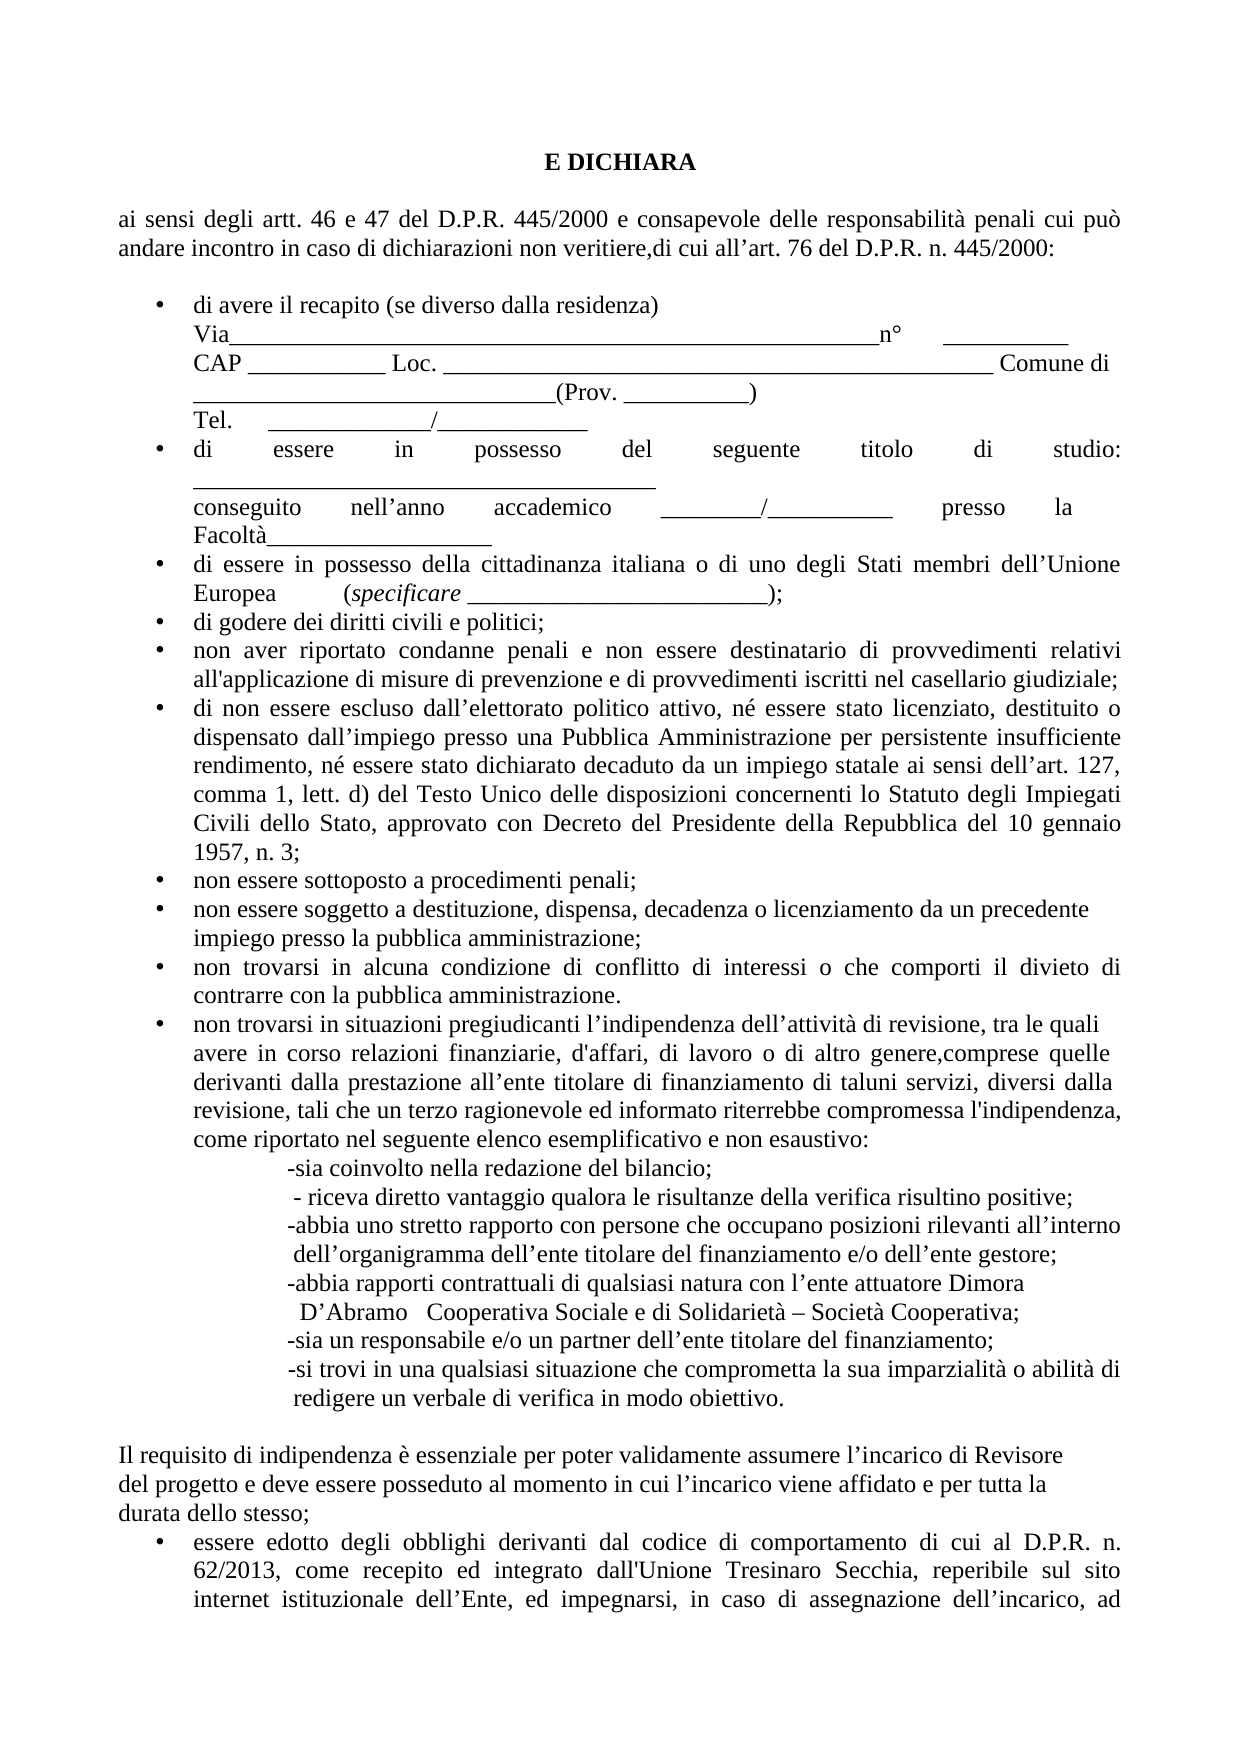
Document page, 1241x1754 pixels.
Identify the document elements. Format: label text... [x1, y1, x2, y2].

text -sia coinvolto nella redazione del bilancio; [193, 1153, 1122, 1182]
list non essere soggetto a destituzione, dispensa, decadenza o licenziamento da un precedente [156, 894, 1122, 923]
text Il requisito di indipendenza è essenziale per poter validamente assumere l’incarico di Revisore [118, 1441, 1122, 1469]
text del progetto e deve essere posseduto al momento in cui l’incarico viene affidato e per tutta la [118, 1469, 1122, 1498]
list di non essere escluso dall’elettorato politico attivo, né essere stato licenziato, destituito o dispensato dall’impiego presso una Pubblica Amministrazione per persistente insufficiente rendimento, né essere stato dichiarato decaduto da un impiego statale ai sensi dell’art. 127, comma 1, lett. d) del Testo Unico delle disposizioni concernenti lo Statuto degli Impiegati Civili dello Stato, approvato con Decreto del Presidente della Repubblica del 10 gennaio 1957, n. 3; [156, 693, 1122, 866]
text ai sensi degli artt. 46 e 47 del D.P.R. 445/2000 e consapevole delle responsabilità penali cui può andare incontro in caso di dichiarazioni non veritiere,di cui all’art. 76 del D.P.R. n. 445/2000: [118, 204, 1122, 262]
text -abbia uno stretto rapporto con persone che occupano posizioni rilevanti all’interno dell’organigramma dell’ente titolare del finanziamento e/o dell’ente gestore; [193, 1211, 1122, 1268]
text -abbia rapporti contrattuali di qualsiasi natura con l’ente attuatore Dimora D’Abramo Cooperativa Sociale e di Solidarietà – Società Cooperativa; [193, 1268, 1122, 1326]
text Tel. _____________/____________ [118, 406, 1122, 434]
list di essere in possesso della cittadinanza italiana o di uno degli Stati membri dell’Unione Europea (specificare ________________________); [156, 549, 1122, 607]
text - riceva diretto vantaggio qualora le risultanze della verifica risultino positive; [193, 1182, 1122, 1211]
text E DICHIARA [118, 147, 1122, 176]
text CAP ___________ Loc. ____________________________________________ Comune di [118, 348, 1122, 377]
list di godere dei diritti civili e politici; [156, 607, 1122, 636]
text conseguito nell’anno accademico ________/__________ presso la Facoltà__________________ [118, 492, 1122, 549]
list di avere il recapito (se diverso dalla residenza) [156, 291, 1122, 319]
text impiego presso la pubblica amministrazione; [118, 923, 1122, 952]
text _____________________________(Prov. __________) [118, 377, 1122, 406]
text durata dello stesso; [118, 1498, 1122, 1527]
list di essere in possesso del seguente titolo di studio: _____________________________________ [156, 434, 1122, 492]
text -sia un responsabile e/o un partner dell’ente titolare del finanziamento; [193, 1326, 1122, 1354]
list non essere sottoposto a procedimenti penali; [156, 866, 1122, 894]
list essere edotto degli obblighi derivanti dal codice di comportamento di cui al D.P.R. n. 62/2013, come recepito ed integrato dall'Unione Tresinaro Secchia, reperibile sul sito internet istituzionale dell’Ente, ed impegnarsi, in caso di assegnazione dell’incarico, ad [156, 1527, 1122, 1613]
list non aver riportato condanne penali e non essere destinatario di provvedimenti relativi all'applicazione di misure di prevenzione e di provvedimenti iscritti nel casellario giudiziale; [156, 636, 1122, 693]
text -si trovi in una qualsiasi situazione che comprometta la sua imparzialità o abilità di redigere un verbale di verifica in modo obiettivo. [193, 1354, 1122, 1412]
list non trovarsi in alcuna condizione di conflitto di interessi o che comporti il divieto di contrarre con la pubblica amministrazione. [156, 952, 1122, 1009]
text Via____________________________________________________n° __________ [118, 319, 1122, 348]
list non trovarsi in situazioni pregiudicanti l’indipendenza dell’attività di revisione, tra le quali [156, 1009, 1122, 1038]
text avere in corso relazioni finanziarie, d'affari, di lavoro o di altro genere,comprese quelle derivanti dalla prestazione all’ente titolare di finanziamento di taluni servizi, diversi dalla revisione, tali che un terzo ragionevole ed informato riterrebbe compromessa l'indipendenza, come riportato nel seguente elenco esemplificativo e non esaustivo: [118, 1038, 1122, 1153]
